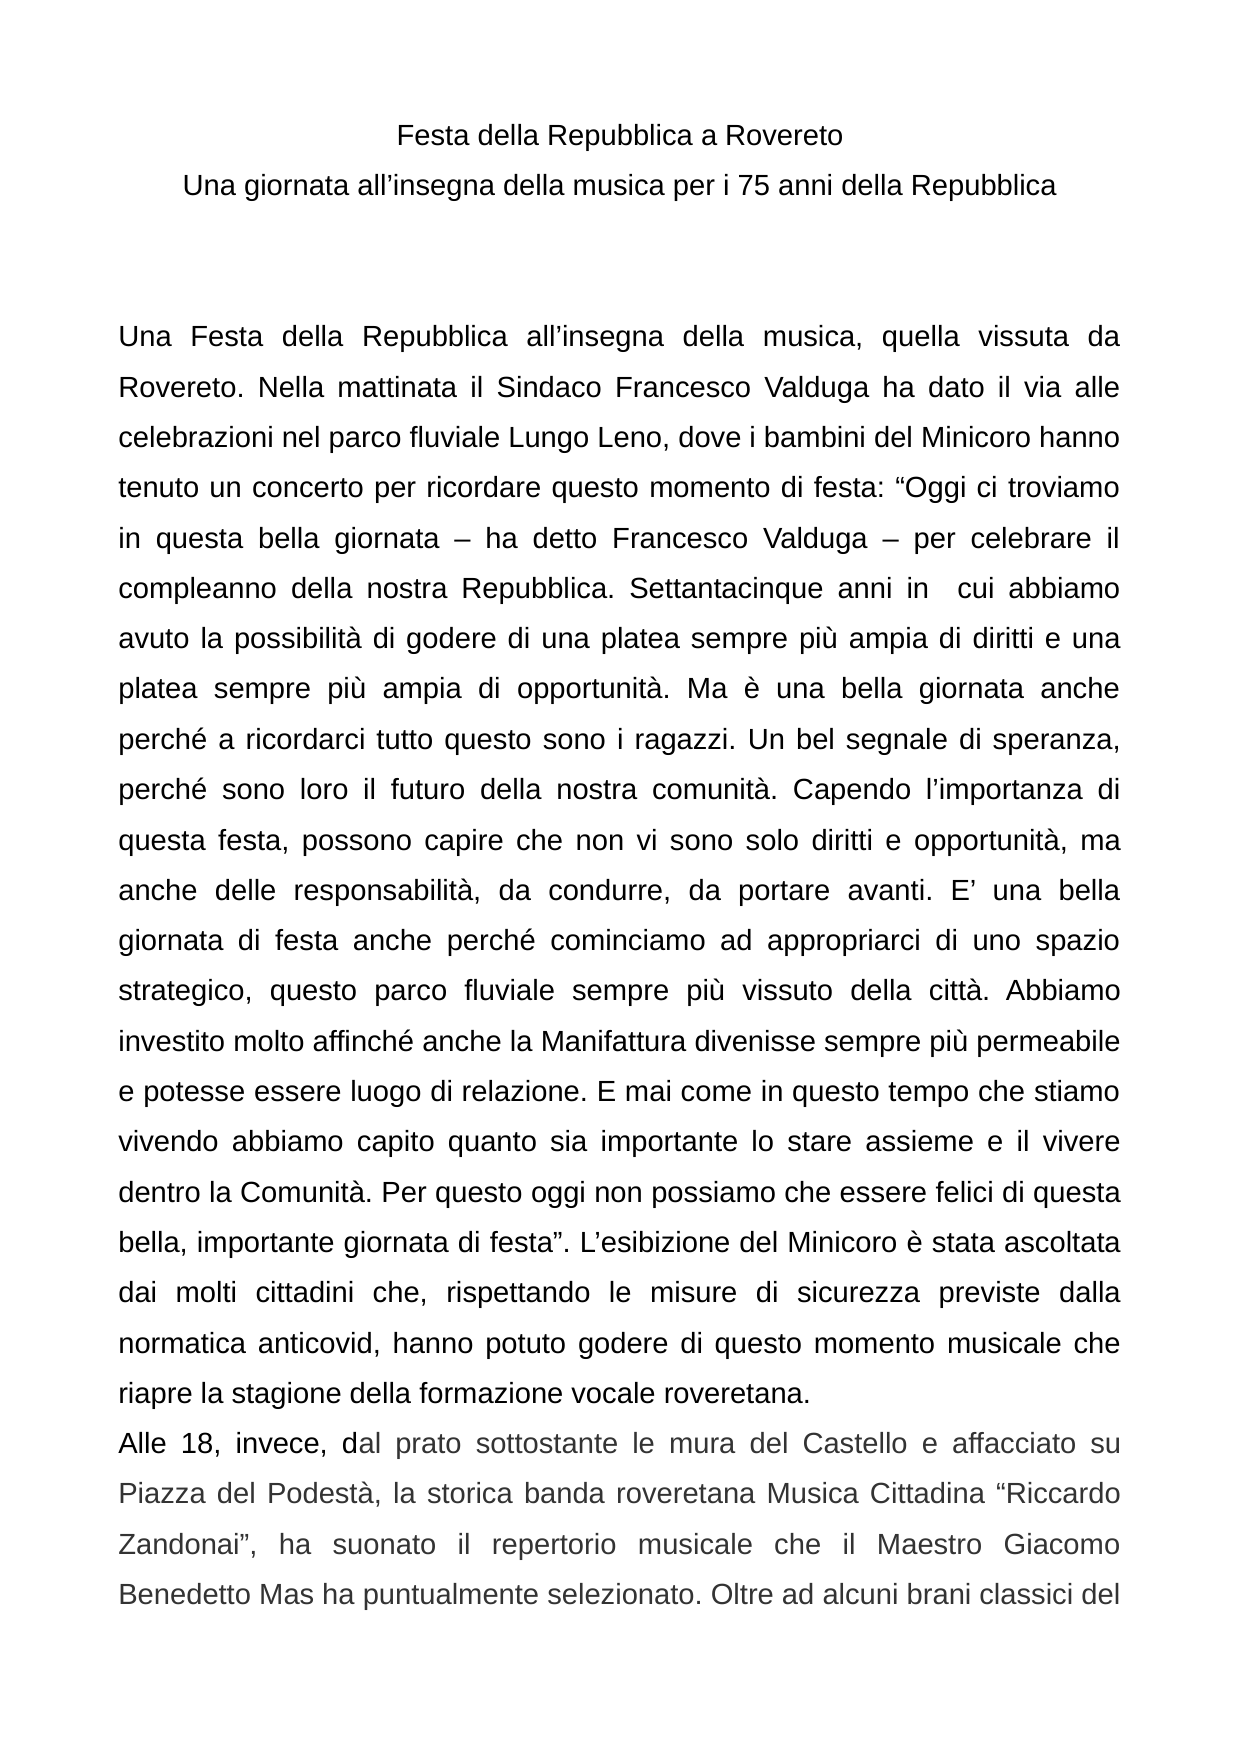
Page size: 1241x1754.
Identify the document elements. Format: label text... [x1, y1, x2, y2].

text Una Festa della Repubblica all’insegna della musica, quella vissuta da Rovereto. Nella mattinata il Sindaco Francesco Valduga ha dato il via alle celebrazioni nel parco fluviale Lungo Leno, dove i bambini del Minicoro hanno tenuto un concerto per ricordare questo momento di festa: “Oggi ci troviamo in questa bella giornata – ha detto Francesco Valduga – per celebrare il compleanno della nostra Repubblica. Settantacinque anni in cui abbiamo avuto la possibilità di godere di una platea sempre più ampia di diritti e una platea sempre più ampia di opportunità. Ma è una bella giornata anche perché a ricordarci tutto questo sono i ragazzi. Un bel segnale di speranza, perché sono loro il futuro della nostra comunità. Capendo l’importanza di questa festa, possono capire che non vi sono solo diritti e opportunità, ma anche delle responsabilità, da condurre, da portare avanti. E’ una bella giornata di festa anche perché cominciamo ad appropriarci di uno spazio strategico, questo parco fluviale sempre più vissuto della città. Abbiamo investito molto affinché anche la Manifattura divenisse sempre più permeabile e potesse essere luogo di relazione. E mai come in questo tempo che stiamo vivendo abbiamo capito quanto sia importante lo stare assieme e il vivere dentro la Comunità. Per questo oggi non possiamo che essere felici di questa bella, importante giornata di festa”. L’esibizione del Minicoro è stata ascoltata dai molti cittadini che, rispettando le misure di sicurezza previste dalla normatica anticovid, hanno potuto godere di questo momento musicale che riapre la stagione della formazione vocale roveretana. [118, 319, 1122, 1409]
text Una giornata all’insegna della musica per i 75 anni della Repubblica [118, 168, 1122, 202]
text Festa della Repubblica a Rovereto [118, 118, 1122, 152]
text Alle 18, invece, dal prato sottostante le mura del Castello e affacciato su Piazza del Podestà, la storica banda roveretana Musica Cittadina “Riccardo Zandonai”, ha suonato il repertorio musicale che il Maestro Giacomo Benedetto Mas ha puntualmente selezionato. Oltre ad alcuni brani classici del [118, 1426, 1122, 1611]
